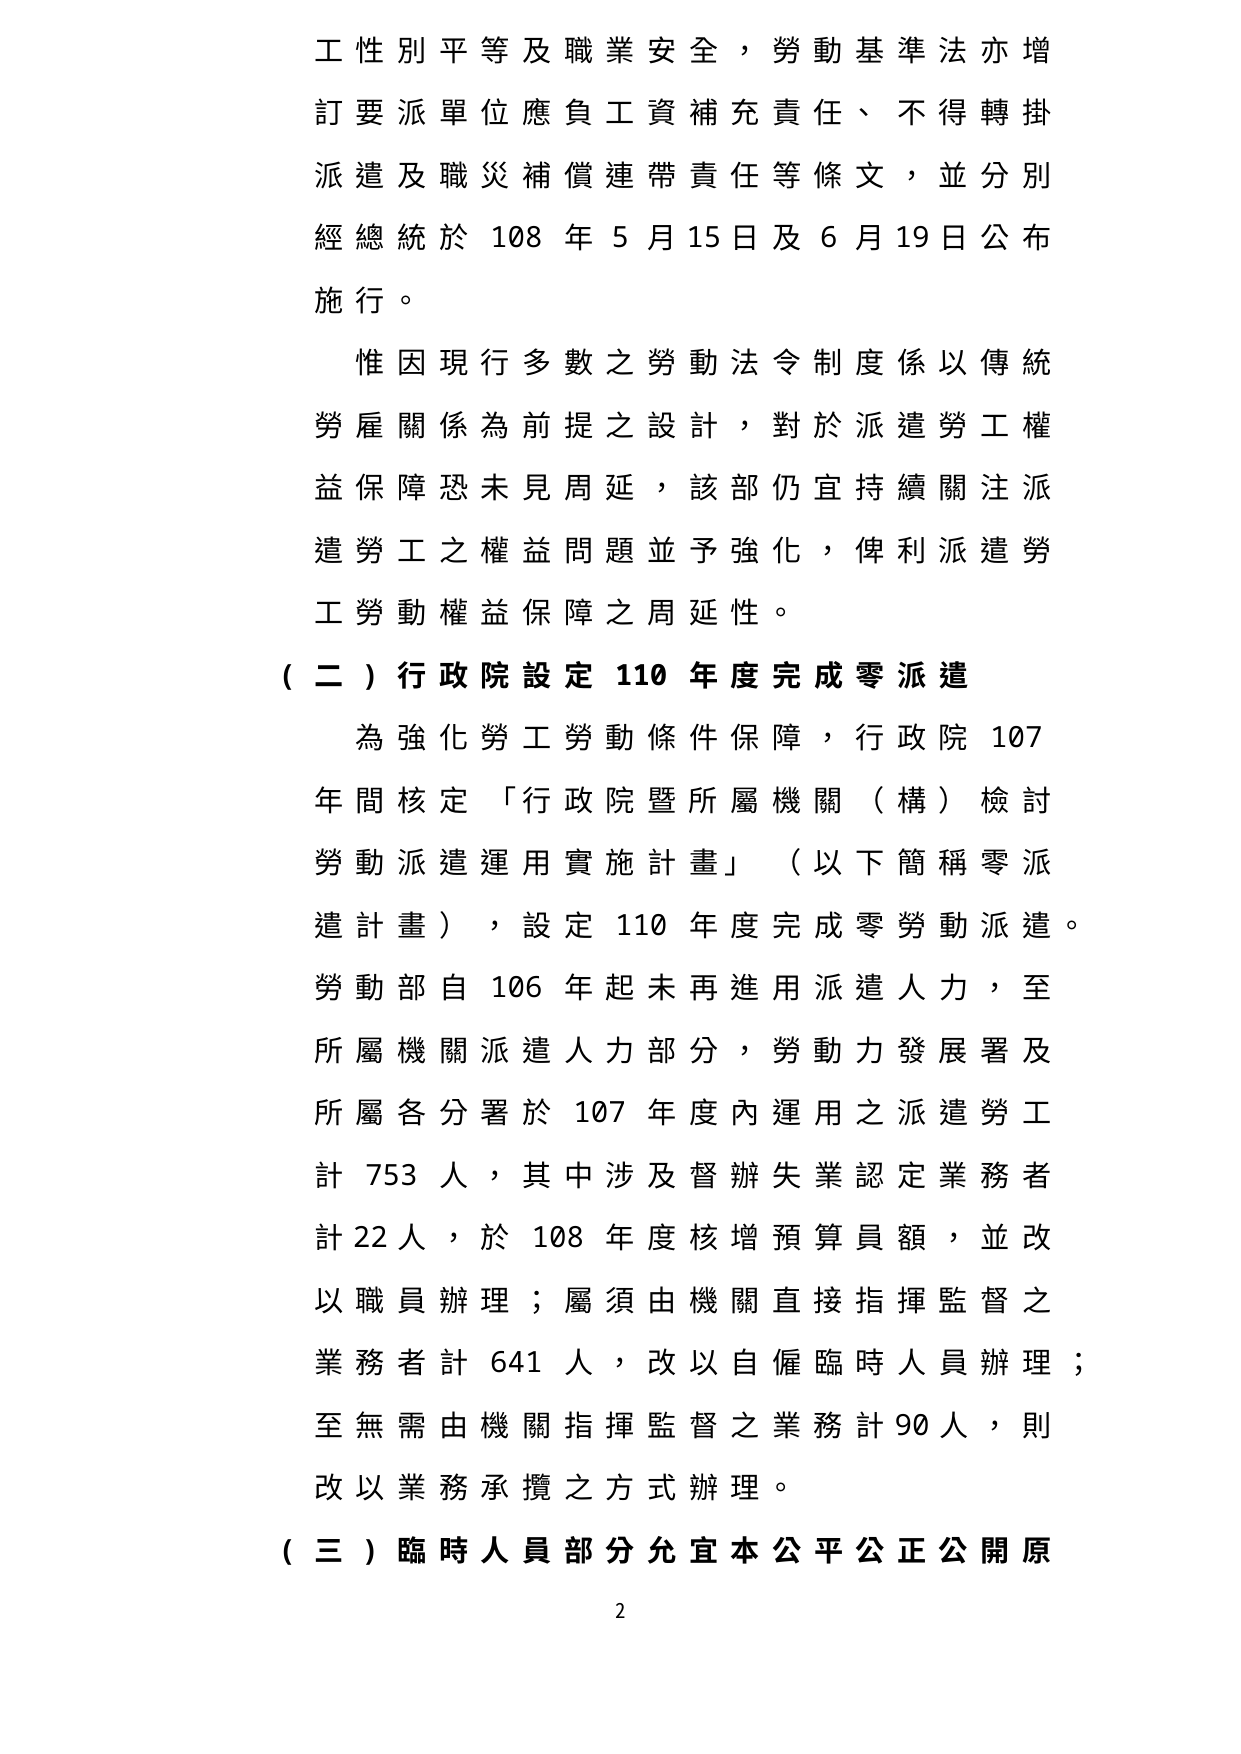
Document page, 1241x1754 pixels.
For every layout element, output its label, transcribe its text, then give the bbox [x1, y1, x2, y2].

text (三)臨時人員部分允宜本公平公正公開原 [242, 1507, 1058, 1569]
text (二)行政院設定110年度完成零派遣 [242, 632, 1058, 694]
text 惟因現行多數之勞動法令制度係以傳統勞雇關係為前提之設計，對於派遣勞工權益保障恐未見周延，該部仍宜持續關注派遣勞工之權益問題並予強化，俾利派遣勞工勞動權益保障之周延性。 [271, 319, 1058, 632]
text 工性別平等及職業安全，勞動基準法亦增訂要派單位應負工資補充責任、不得轉掛派遣及職災補償連帶責任等條文，並分別經總統於108年5月15日及6月19日公布施行。 [271, 7, 1058, 319]
text 為強化勞工勞動條件保障，行政院107年間核定「行政院暨所屬機關（構）檢討勞動派遣運用實施計畫」（以下簡稱零派遣計畫），設定110年度完成零勞動派遣。勞動部自106年起未再進用派遣人力，至所屬機關派遣人力部分，勞動力發展署及所屬各分署於107年度內運用之派遣勞工計753人，其中涉及督辦失業認定業務者計22人，於108年度核增預算員額，並改以職員辦理；屬須由機關直接指揮監督之業務者計641人，改以自僱臨時人員辦理；至無需由機關指揮監督之業務計90人，則改以業務承攬之方式辦理。 [271, 694, 1058, 1507]
